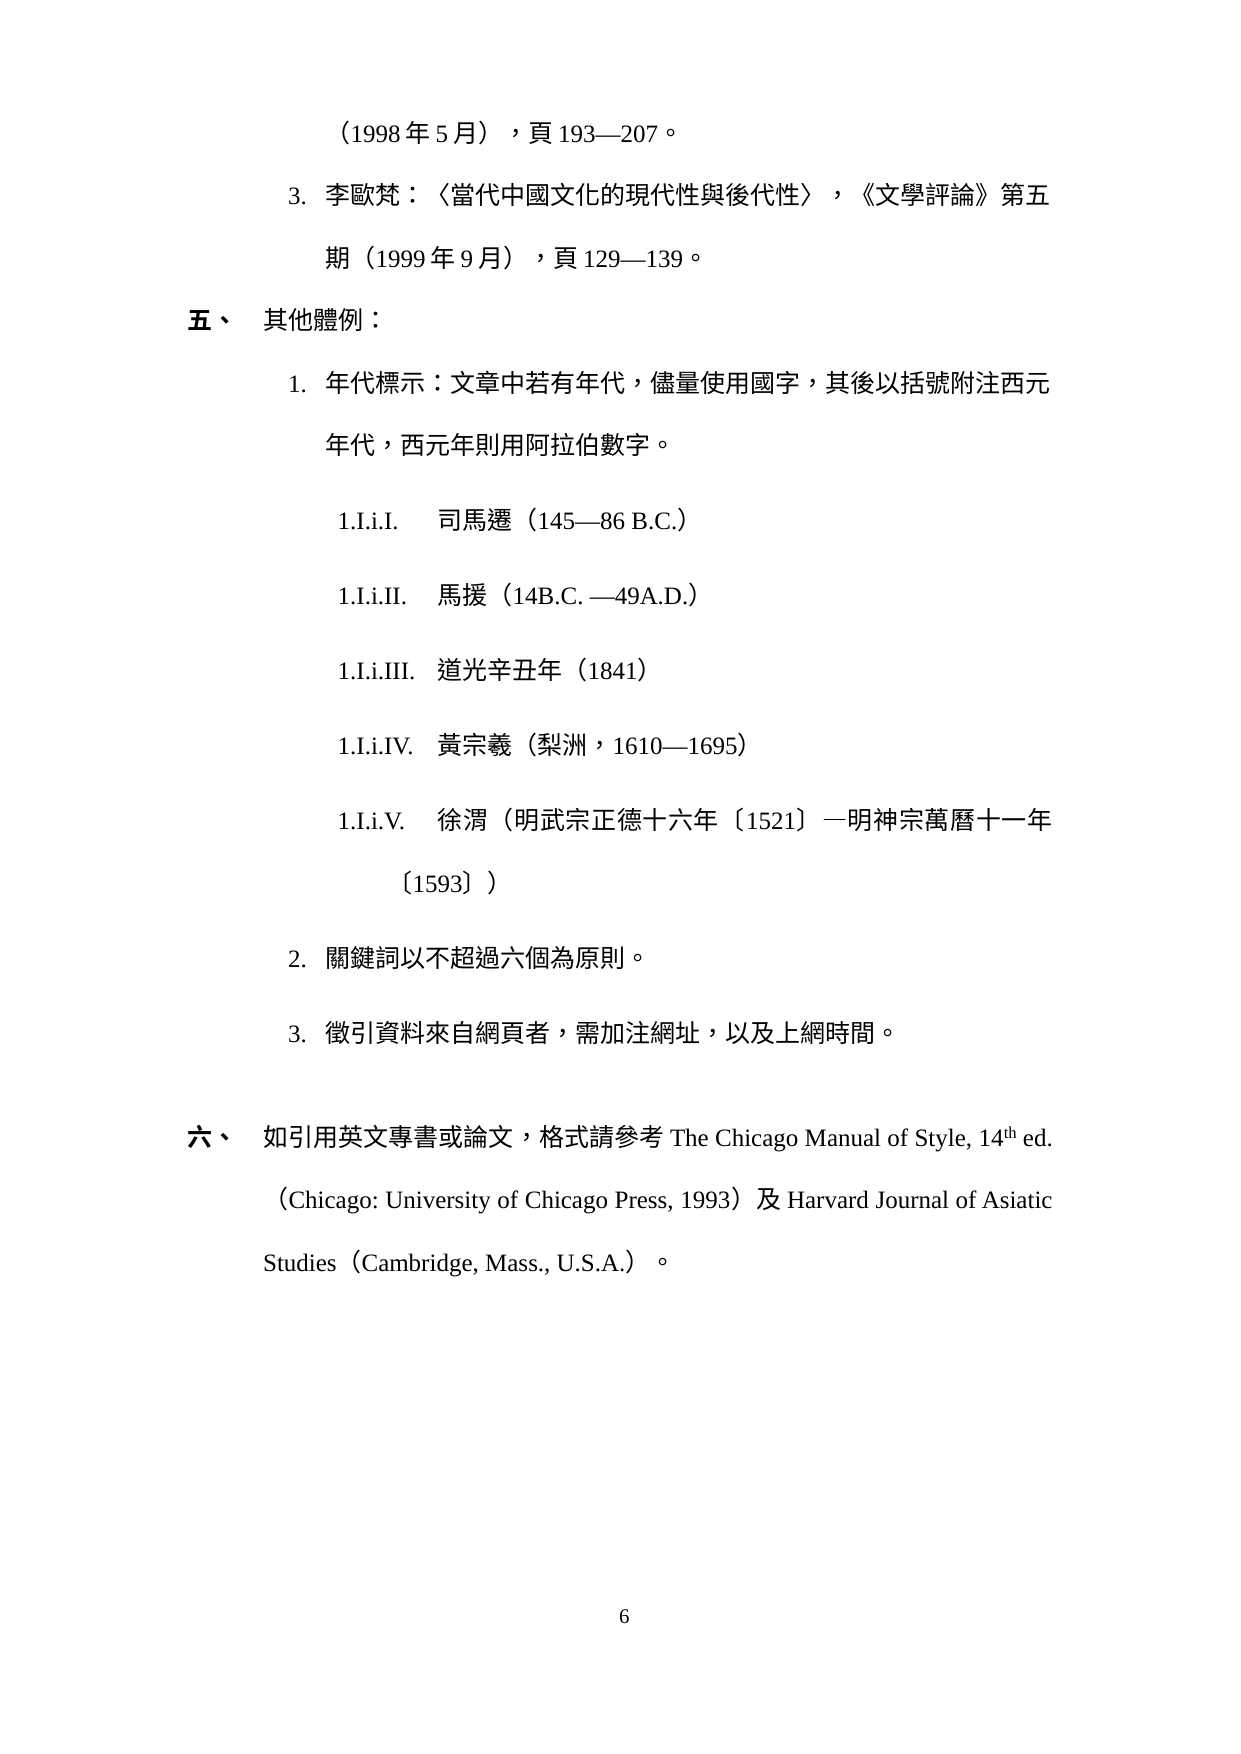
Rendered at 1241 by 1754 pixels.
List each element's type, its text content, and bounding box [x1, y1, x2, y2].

list 道光辛丑年（1841） [337, 627, 1053, 689]
list 關鍵詞以不超過六個為原則。 [288, 914, 1053, 977]
list （1998年5月），頁193—207。 [288, 89, 1053, 152]
list 黃宗羲（梨洲，1610—1695） [337, 702, 1053, 764]
list 其他體例： [187, 277, 1053, 339]
list 司馬遷（145—86 B.C.） [337, 477, 1053, 539]
list 徐渭（明武宗正德十六年〔1521〕—明神宗萬曆十一年〔1593〕） [337, 777, 1053, 902]
list 李歐梵：〈當代中國文化的現代性與後代性〉，《文學評論》第五期（1999年9月），頁129—139。 [288, 152, 1053, 277]
list 馬援（14B.C. —49A.D.） [337, 552, 1053, 614]
list 徵引資料來自網頁者，需加注網址，以及上網時間。 [288, 989, 1053, 1052]
list 年代標示：文章中若有年代，儘量使用國字，其後以括號附注西元年代，西元年則用阿拉伯數字。 [288, 339, 1053, 464]
list 如引用英文專書或論文，格式請參考The Chicago Manual of Style, 14th ed. （Chicago: University of Chicago Press, 1993）及Harvard Journal of Asiatic Studies（Cambridge, Mass., U.S.A.）。 [187, 1094, 1053, 1281]
